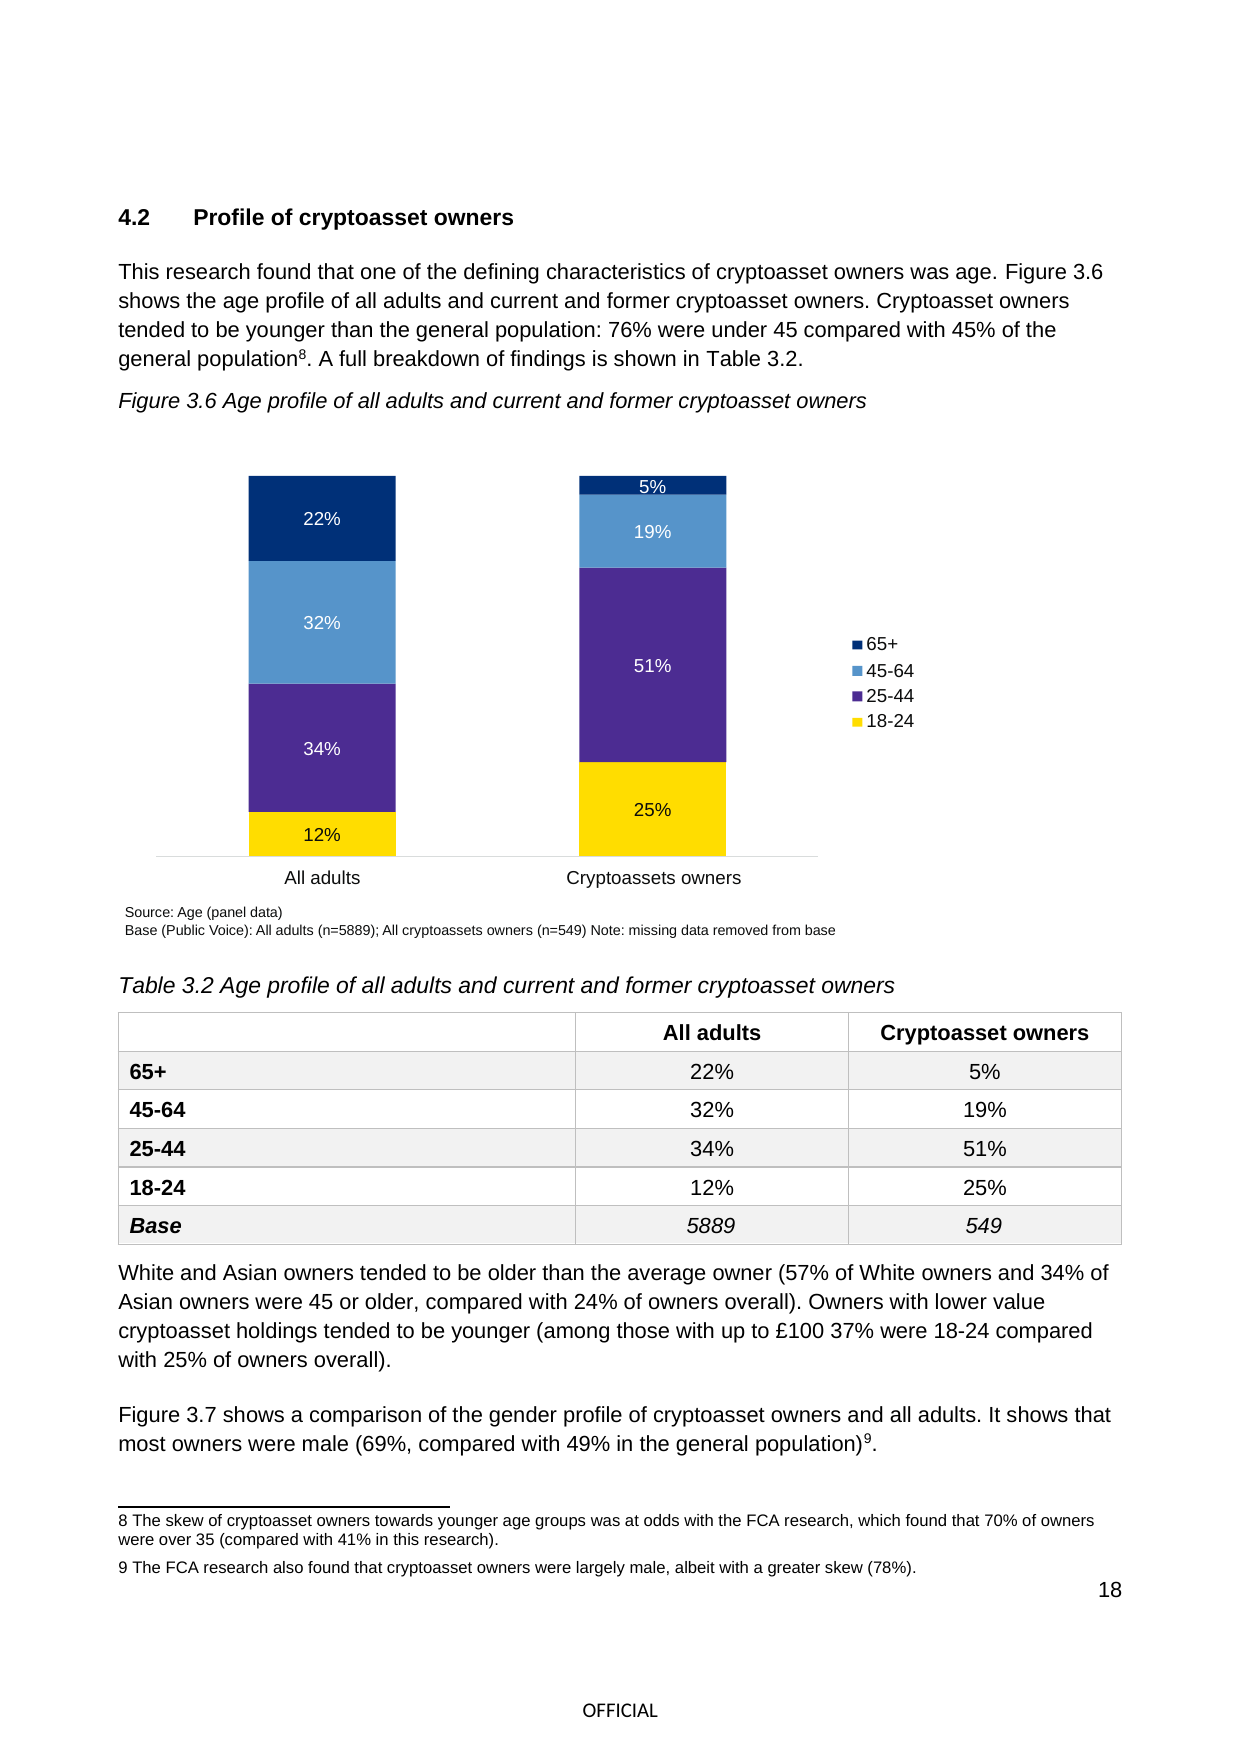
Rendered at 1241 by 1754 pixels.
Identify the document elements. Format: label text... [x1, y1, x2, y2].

table_cell 25% [849, 1168, 1121, 1205]
table_cell Base [119, 1206, 575, 1243]
table_cell 65+ [119, 1052, 575, 1089]
table_header [119, 1013, 575, 1051]
table_cell 5889 [576, 1206, 848, 1243]
text Figure 3.6 Age profile of all adults and current and former cryptoasset owners [118, 385, 1122, 414]
text The skew of cryptoasset owners towards younger age groups was at odds with the FCA research, which found that 70% of owners were over 35 (compared with 41% in this research). [118, 1511, 1122, 1549]
text Figure 3.7 shows a comparison of the gender profile of cryptoasset owners and all adults. It shows that most owners were male (69%, compared with 49% in the general population). [118, 1399, 1122, 1457]
table_cell 19% [849, 1090, 1121, 1128]
table_header Cryptoasset owners [849, 1013, 1121, 1051]
subtitle Profile of cryptoasset owners [118, 202, 1122, 231]
table_header All adults [576, 1013, 848, 1051]
text Table 3.2 Age profile of all adults and current and former cryptoasset owners [118, 971, 1122, 1000]
table_cell 25-44 [119, 1129, 575, 1166]
table_cell 51% [849, 1129, 1121, 1166]
table_cell 34% [576, 1129, 848, 1166]
text The FCA research also found that cryptoasset owners were largely male, albeit with a greater skew (78%). [118, 1558, 1122, 1577]
table_cell 549 [849, 1206, 1121, 1243]
table_cell 22% [576, 1052, 848, 1089]
text This research found that one of the defining characteristics of cryptoasset owners was age. Figure 3.6 shows the age profile of all adults and current and former cryptoasset owners. Cryptoasset owners tended to be younger than the general population: 76% were under 45 compared with 45% of the general population. A full breakdown of findings is shown in Table 3.2. [118, 256, 1122, 373]
table_cell 12% [576, 1168, 848, 1205]
text White and Asian owners tended to be older than the average owner (57% of White owners and 34% of Asian owners were 45 or older, compared with 24% of owners overall). Owners with lower value cryptoasset holdings tended to be younger (among those with up to £100 37% were 18-24 compared with 25% of owners overall). [118, 1257, 1122, 1374]
table_cell 18-24 [119, 1168, 575, 1205]
table_cell 32% [576, 1090, 848, 1128]
table_cell 45-64 [119, 1090, 575, 1128]
table_cell 5% [849, 1052, 1121, 1089]
